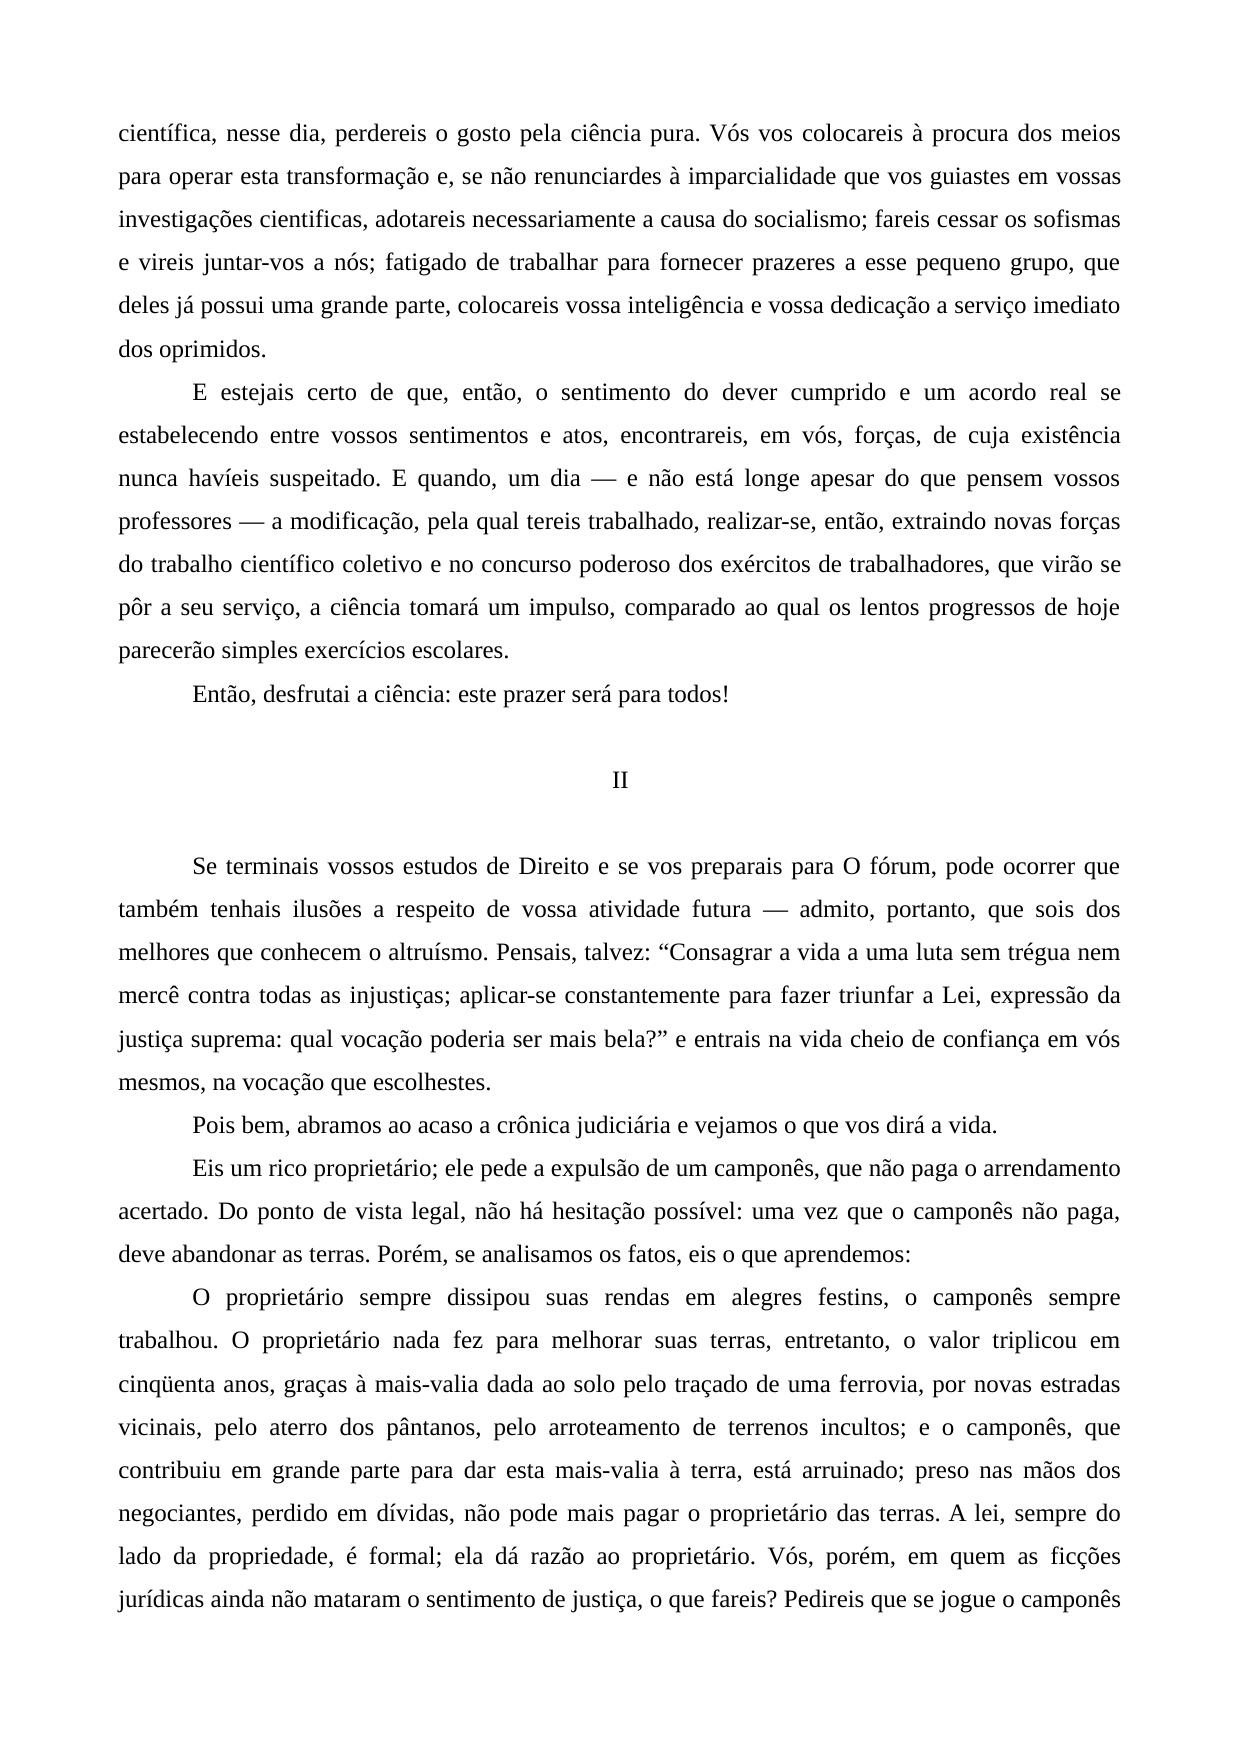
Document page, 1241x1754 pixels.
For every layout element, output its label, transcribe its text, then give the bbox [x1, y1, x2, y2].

text Então, desfrutai a ciência: este prazer será para todos! [118, 679, 1122, 707]
text científica, nesse dia, perdereis o gosto pela ciência pura. Vós vos colocareis à procura dos meios para operar esta transformação e, se não renunciardes à imparcialidade que vos guiastes em vossas investigações cientificas, adotareis necessariamente a causa do socialismo; fareis cessar os sofismas e vireis juntar-vos a nós; fatigado de trabalhar para fornecer prazeres a esse pequeno grupo, que deles já possui uma grande parte, colocareis vossa inteligência e vossa dedicação a serviço imediato dos oprimidos. [118, 118, 1122, 362]
text O proprietário sempre dissipou suas rendas em alegres festins, o camponês sempre trabalhou. O proprietário nada fez para melhorar suas terras, entretanto, o valor triplicou em cinqüenta anos, graças à mais-valia dada ao solo pelo traçado de uma ferrovia, por novas estradas vicinais, pelo aterro dos pântanos, pelo arroteamento de terrenos incultos; e o camponês, que contribuiu em grande parte para dar esta mais-valia à terra, está arruinado; preso nas mãos dos negociantes, perdido em dívidas, não pode mais pagar o proprietário das terras. A lei, sempre do lado da propriedade, é formal; ela dá razão ao proprietário. Vós, porém, em quem as ficções jurídicas ainda não mataram o sentimento de justiça, o que fareis? Pedireis que se jogue o camponês [118, 1282, 1122, 1613]
text Se terminais vossos estudos de Direito e se vos preparais para O fórum, pode ocorrer que também tenhais ilusões a respeito de vossa atividade futura — admito, portanto, que sois dos melhores que conhecem o altruísmo. Pensais, talvez: “Consagrar a vida a uma luta sem trégua nem mercê contra todas as injustiças; aplicar-se constantemente para fazer triunfar a Lei, expressão da justiça suprema: qual vocação poderia ser mais bela?” e entrais na vida cheio de confiança em vós mesmos, na vocação que escolhestes. [118, 851, 1122, 1096]
text E estejais certo de que, então, o sentimento do dever cumprido e um acordo real se estabelecendo entre vossos sentimentos e atos, encontrareis, em vós, forças, de cuja existência nunca havíeis suspeitado. E quando, um dia — e não está longe apesar do que pensem vossos professores — a modificação, pela qual tereis trabalhado, realizar-se, então, extraindo novas forças do trabalho científico coletivo e no concurso poderoso dos exércitos de trabalhadores, que virão se pôr a seu serviço, a ciência tomará um impulso, comparado ao qual os lentos progressos de hoje parecerão simples exercícios escolares. [118, 377, 1122, 664]
text Eis um rico proprietário; ele pede a expulsão de um camponês, que não paga o arrendamento acertado. Do ponto de vista legal, não há hesitação possível: uma vez que o camponês não paga, deve abandonar as terras. Porém, se analisamos os fatos, eis o que aprendemos: [118, 1153, 1122, 1268]
text II [118, 765, 1122, 794]
text Pois bem, abramos ao acaso a crônica judiciária e vejamos o que vos dirá a vida. [118, 1110, 1122, 1139]
